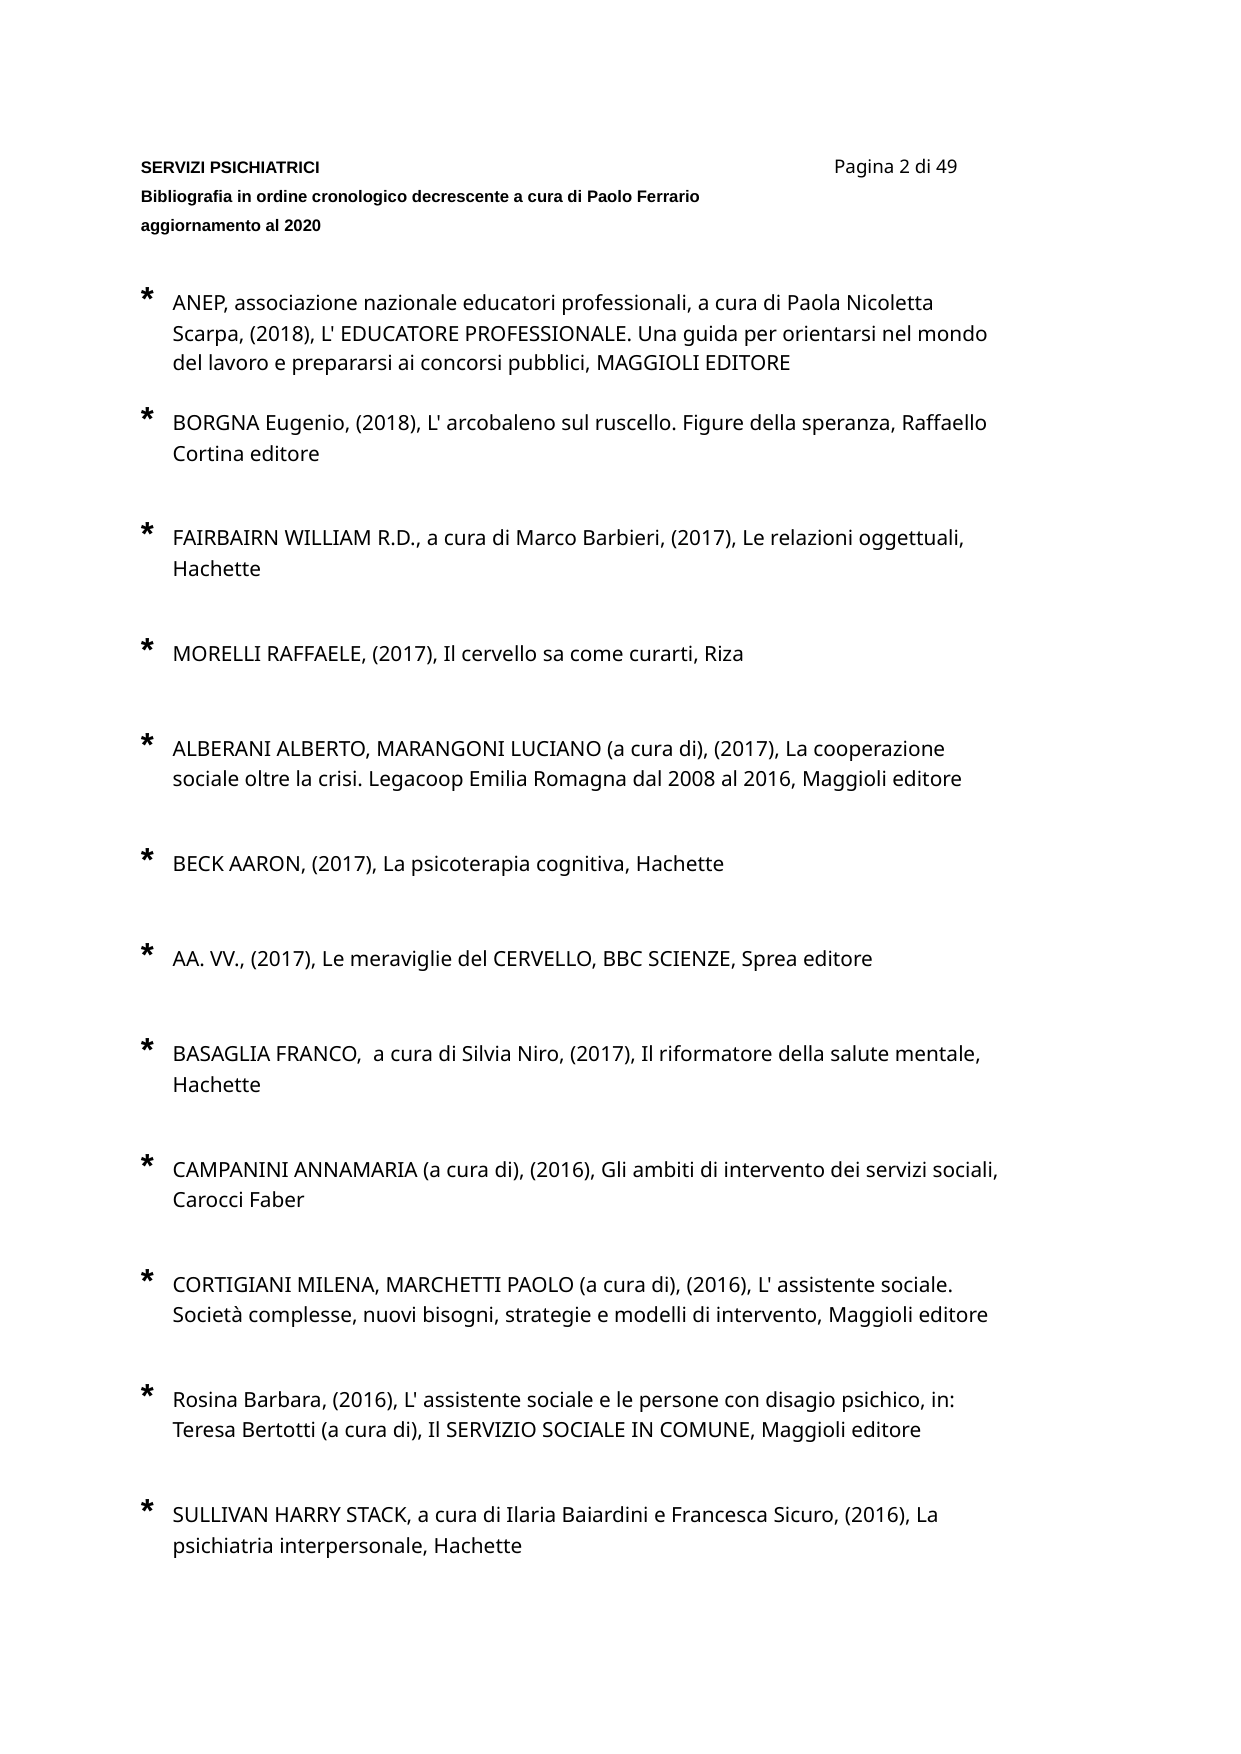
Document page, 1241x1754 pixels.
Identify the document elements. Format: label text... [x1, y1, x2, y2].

text Bibliografia in ordine cronologico decrescente a cura di Paolo Ferrario [131, 179, 1206, 208]
text * FAIRBAIRN WILLIAM R.D., a cura di Marco Barbieri, (2017), Le relazioni oggettuali, [131, 514, 1206, 553]
text SERVIZI PSICHIATRICI Pagina 2 di 49 [131, 150, 1206, 179]
text * ALBERANI ALBERTO, MARANGONI LUCIANO (a cura di), (2017), La cooperazione [131, 725, 1206, 763]
text del lavoro e prepararsi ai concorsi pubblici, MAGGIOLI EDITORE [131, 347, 1206, 377]
text Hachette [131, 1069, 1206, 1098]
text aggiornamento al 2020 [131, 208, 1206, 236]
text * BASAGLIA FRANCO, a cura di Silvia Niro, (2017), Il riformatore della salute mentale, [131, 1030, 1206, 1069]
text Scarpa, (2018), L' EDUCATORE PROFESSIONALE. Una guida per orientarsi nel mondo [131, 318, 1206, 347]
text Carocci Faber [131, 1184, 1206, 1214]
text Cortina editore [131, 438, 1206, 467]
text * SULLIVAN HARRY STACK, a cura di Ilaria Baiardini e Francesca Sicuro, (2016), La [131, 1491, 1206, 1530]
text Società complesse, nuovi bisogni, strategie e modelli di intervento, Maggioli editore [131, 1299, 1206, 1329]
text * ANEP, associazione nazionale educatori professionali, a cura di Paola Nicoletta [131, 279, 1206, 318]
text * BORGNA Eugenio, (2018), L' arcobaleno sul ruscello. Figure della speranza, Raffaello [131, 399, 1206, 438]
text * CORTIGIANI MILENA, MARCHETTI PAOLO (a cura di), (2016), L' assistente sociale. [131, 1261, 1206, 1299]
text * AA. VV., (2017), Le meraviglie del CERVELLO, BBC SCIENZE, Sprea editore [131, 935, 1206, 974]
text * MORELLI RAFFAELE, (2017), Il cervello sa come curarti, Riza [131, 629, 1206, 668]
text * Rosina Barbara, (2016), L' assistente sociale e le persone con disagio psichico, in: [131, 1376, 1206, 1414]
text psichiatria interpersonale, Hachette [131, 1530, 1206, 1559]
text * CAMPANINI ANNAMARIA (a cura di), (2016), Gli ambiti di intervento dei servizi sociali, [131, 1146, 1206, 1184]
text * BECK AARON, (2017), La psicoterapia cognitiva, Hachette [131, 840, 1206, 878]
text Teresa Bertotti (a cura di), Il SERVIZIO SOCIALE IN COMUNE, Maggioli editore [131, 1414, 1206, 1444]
text Hachette [131, 553, 1206, 582]
text sociale oltre la crisi. Legacoop Emilia Romagna dal 2008 al 2016, Maggioli editore [131, 763, 1206, 793]
